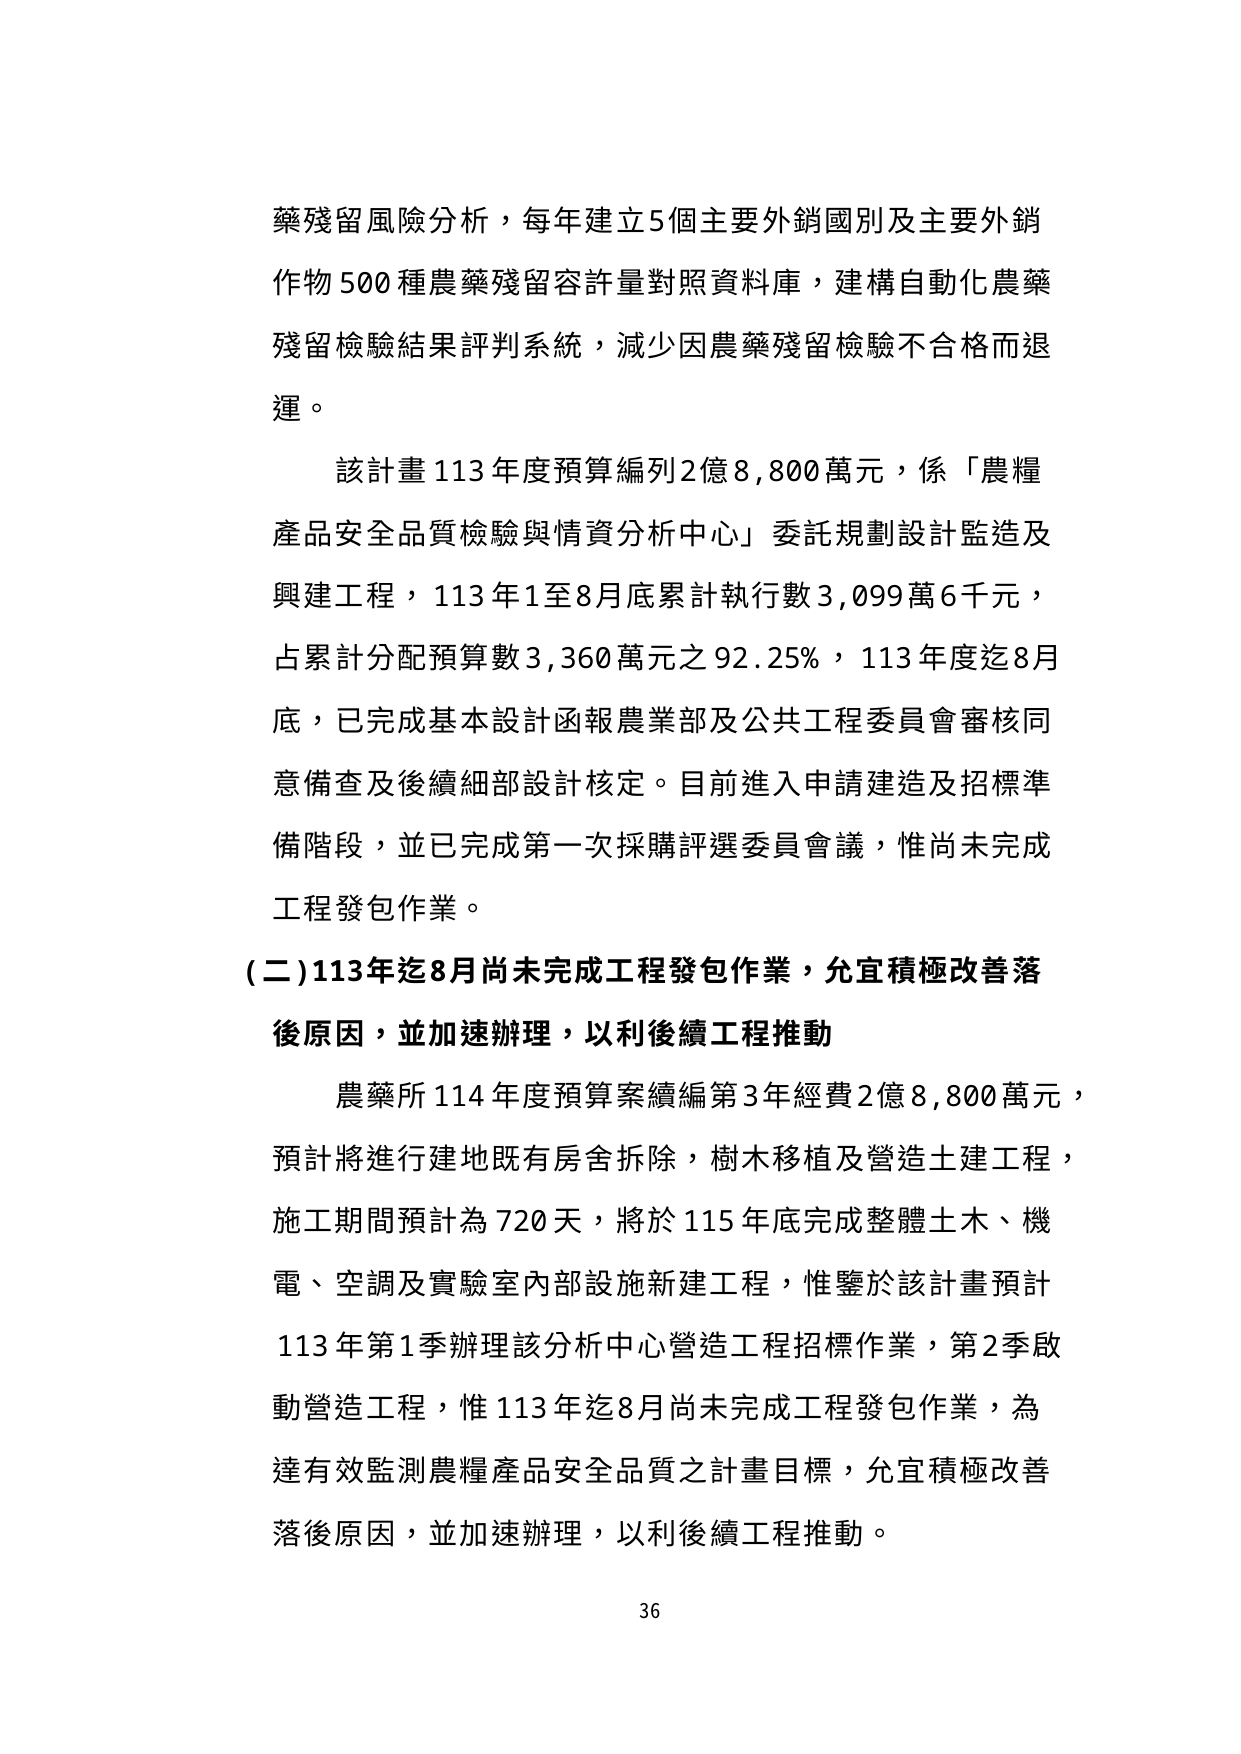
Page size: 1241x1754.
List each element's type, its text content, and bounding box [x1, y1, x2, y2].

text 農藥所辦理「建構高效智慧化農糧產品安全管理體系計畫」，執行期間自112至115年，總經費9億6,480萬元，以因應我國農產品自主品管量能不足、外銷農糧產品面臨各國藥檢標準不同等待解決課題，農藥所於該計畫規劃建置質譜快檢行動檢測車，採進駐產地現場檢驗方式分析農藥種類及殘留量，每年每臺可提供4千件現場檢驗件數；並建置農產品安全品質檢驗與情資分析中心，整合資訊系統與優化分析技術，目前按國家公告法定檢驗方法分析出具檢驗報告約3至7天，將可縮短檢驗時間達50%以上；另結合農地地理資訊系統等資料建立綜合檢驗數據情資分析平臺，分析違規熱點，進一步作為後續高風險對象採樣政策之參考；且針對重點外銷作物之主要外銷國別進行農藥殘留風險分析，每年建立5個主要外銷國別及主要外銷作物500種農藥殘留容許量對照資料庫，建構自動化農藥殘留檢驗結果評判系統，減少因農藥殘留檢驗不合格而退運。 [266, 177, 1063, 427]
text 農藥所114年度預算案續編第3年經費2億8,800萬元，預計將進行建地既有房舍拆除，樹木移植及營造土建工程，施工期間預計為720天，將於115年底完成整體土木、機電、空調及實驗室內部設施新建工程，惟鑒於該計畫預計113年第1季辦理該分析中心營造工程招標作業，第2季啟動營造工程，惟113年迄8月尚未完成工程發包作業，為達有效監測農糧產品安全品質之計畫目標，允宜積極改善落後原因，並加速辦理，以利後續工程推動。 [266, 1052, 1063, 1552]
text 該計畫113年度預算編列2億8,800萬元，係「農糧產品安全品質檢驗與情資分析中心」委託規劃設計監造及興建工程，113年1至8月底累計執行數3,099萬6千元，占累計分配預算數3,360萬元之92.25%，113年度迄8月底，已完成基本設計函報農業部及公共工程委員會審核同意備查及後續細部設計核定。目前進入申請建造及招標準備階段，並已完成第一次採購評選委員會議，惟尚未完成工程發包作業。 [266, 427, 1063, 927]
text (二)113年迄8月尚未完成工程發包作業，允宜積極改善落後原因，並加速辦理，以利後續工程推動 [236, 927, 1063, 1052]
